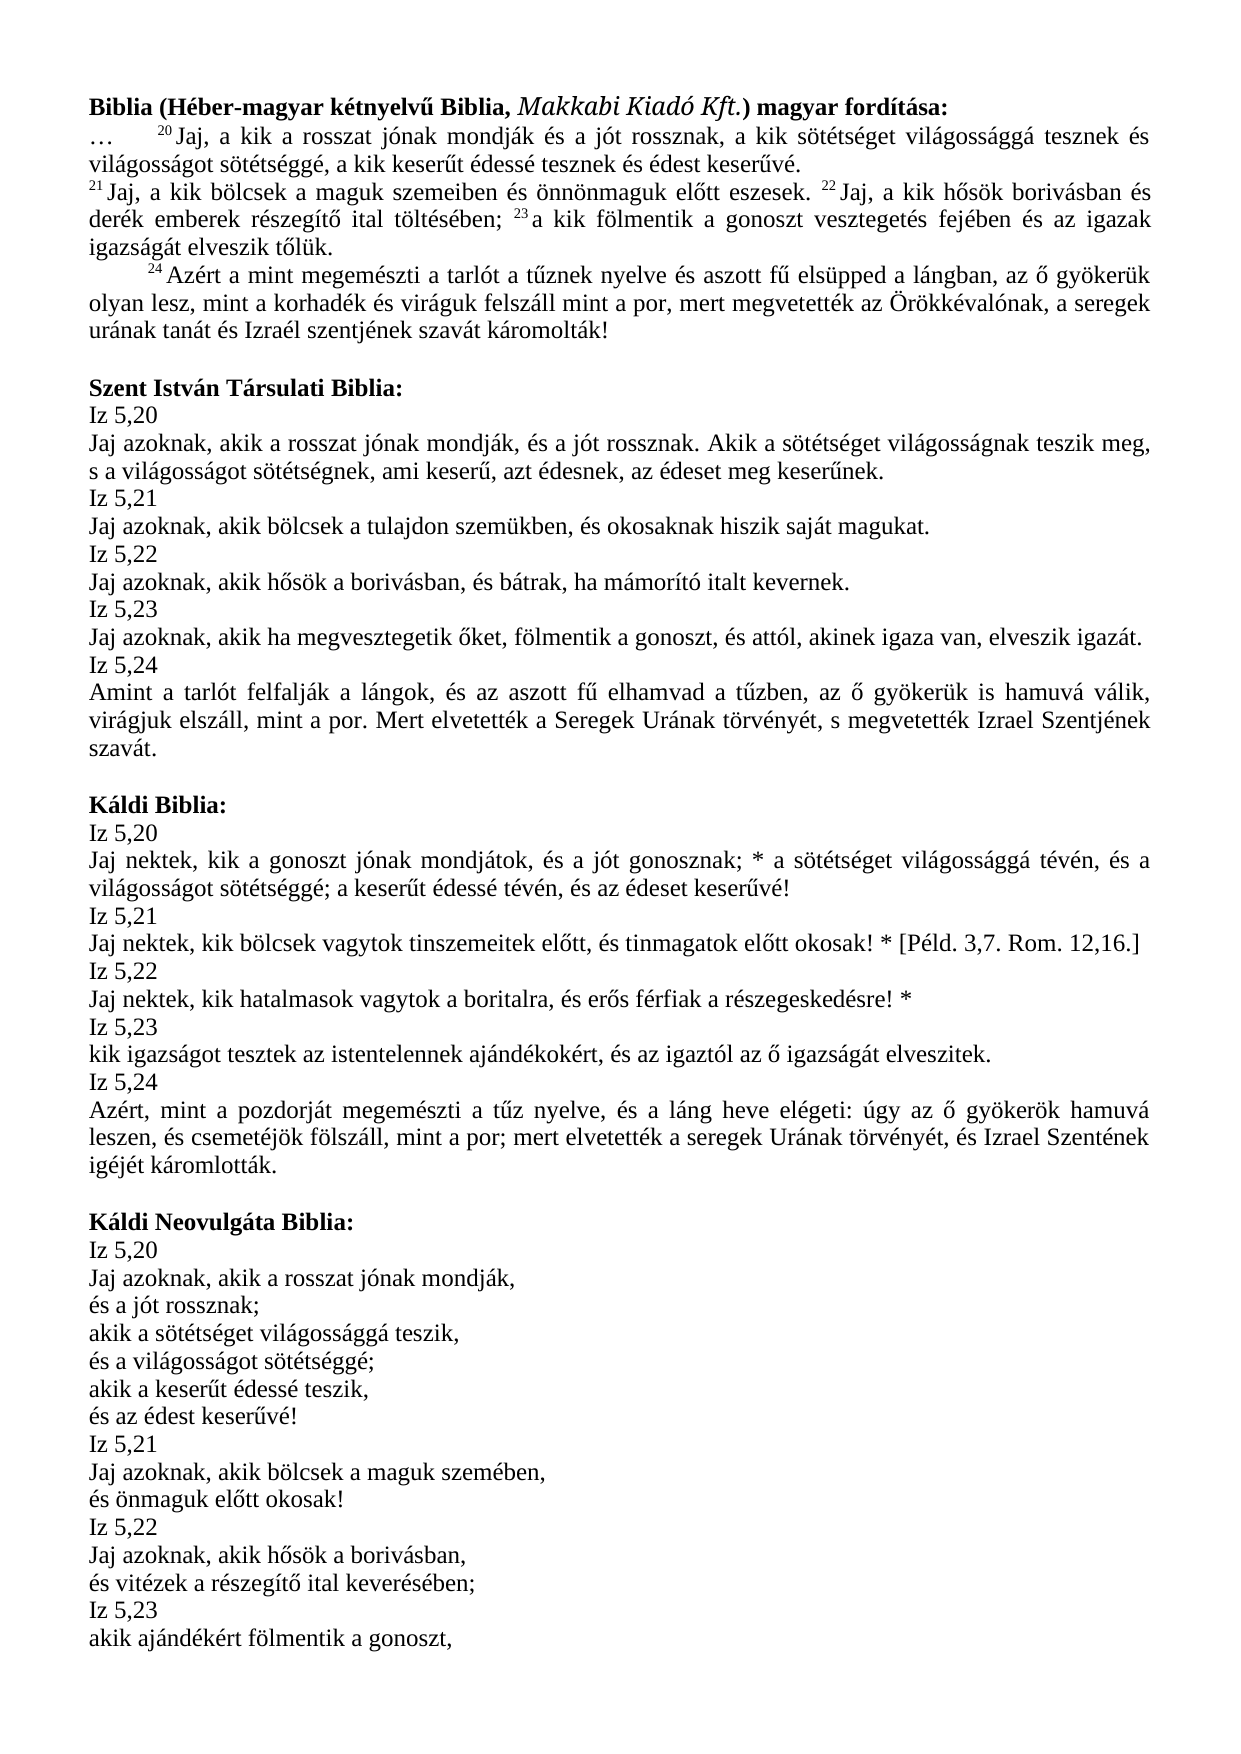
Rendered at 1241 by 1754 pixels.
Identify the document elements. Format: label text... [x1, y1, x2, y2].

text Iz 5,22 [88, 540, 1152, 568]
text Iz 5,24 [88, 1068, 1152, 1096]
text Jaj nektek, kik hatalmasok vagytok a boritalra, és erős férfiak a részegeskedésre! * [88, 985, 1152, 1013]
text Iz 5,20 [88, 401, 1152, 429]
text Szent István Társulati Biblia: [88, 374, 1152, 401]
text Jaj azoknak, akik bölcsek a tulajdon szemükben, és okosaknak hiszik saját magukat. [88, 512, 1152, 540]
text és vitézek a részegítő ital keverésében; [88, 1569, 1152, 1596]
text Iz 5,21 [88, 1430, 1152, 1458]
text és a világosságot sötétséggé; [88, 1347, 1152, 1375]
text akik a keserűt édessé teszik, [88, 1375, 1152, 1402]
text Iz 5,20 [88, 1236, 1152, 1264]
text Iz 5,24 [88, 651, 1152, 678]
text kik igazságot tesztek az istentelennek ajándékokért, és az igaztól az ő igazságát elveszitek. [88, 1040, 1152, 1068]
text Jaj nektek, kik a gonoszt jónak mondjátok, és a jót gonosznak; * a sötétséget világossággá tévén, és a világosságot sötétséggé; a keserűt édessé tévén, és az édeset keserűvé! [88, 846, 1152, 902]
text Iz 5,22 [88, 1513, 1152, 1541]
text Jaj azoknak, akik hősök a borivásban, és bátrak, ha mámorító italt kevernek. [88, 568, 1152, 595]
text … 20 Jaj, a kik a rosszat jónak mondják és a jót rossznak, a kik sötétséget világossággá tesznek és világosságot sötétséggé, a kik keserűt édessé tesznek és édest keserűvé. [88, 122, 1152, 178]
text 24 Azért a mint megemészti a tarlót a tűznek nyelve és aszott fű elsüpped a lángban, az ő gyökerük olyan lesz, mint a korhadék és viráguk felszáll mint a por, mert megvetették az Örökkévalónak, a seregek urának tanát és Izraél szentjének szavát káromolták! [88, 261, 1152, 344]
text Káldi Neovulgáta Biblia: [88, 1208, 1152, 1236]
text Jaj azoknak, akik ha megvesztegetik őket, fölmentik a gonoszt, és attól, akinek igaza van, elveszik igazát. [88, 623, 1152, 651]
text és önmaguk előtt okosak! [88, 1486, 1152, 1513]
text Káldi Biblia: [88, 791, 1152, 819]
text Iz 5,21 [88, 902, 1152, 929]
text és az édest keserűvé! [88, 1402, 1152, 1430]
text Azért, mint a pozdorját megemészti a tűz nyelve, és a láng heve elégeti: úgy az ő gyökerök hamuvá leszen, és csemetéjök fölszáll, mint a por; mert elvetették a seregek Urának törvényét, és Izrael Szentének igéjét káromlották. [88, 1096, 1152, 1179]
text Amint a tarlót felfalják a lángok, és az aszott fű elhamvad a tűzben, az ő gyökerük is hamuvá válik, virágjuk elszáll, mint a por. Mert elvetették a Seregek Urának törvényét, s megvetették Izrael Szentjének szavát. [88, 678, 1152, 762]
text Iz 5,21 [88, 484, 1152, 512]
text Iz 5,23 [88, 595, 1152, 623]
text 21 Jaj, a kik bölcsek a maguk szemeiben és önnönmaguk előtt eszesek. 22 Jaj, a kik hősök borivásban és derék emberek részegítő ital töltésében; 23 a kik fölmentik a gonoszt vesztegetés fejében és az igazak igazságát elveszik tőlük. [88, 178, 1152, 261]
text Jaj azoknak, akik bölcsek a maguk szemében, [88, 1458, 1152, 1486]
text Biblia (Héber-magyar kétnyelvű Biblia, Makkabi Kiadó Kft.) magyar fordítása: [88, 88, 1152, 122]
text és a jót rossznak; [88, 1292, 1152, 1319]
text Iz 5,23 [88, 1013, 1152, 1040]
text Jaj nektek, kik bölcsek vagytok tinszemeitek előtt, és tinmagatok előtt okosak! * [Péld. 3,7. Rom. 12,16.] [88, 929, 1152, 957]
text Jaj azoknak, akik hősök a borivásban, [88, 1541, 1152, 1569]
text akik a sötétséget világossággá teszik, [88, 1319, 1152, 1347]
text Iz 5,20 [88, 819, 1152, 846]
text Jaj azoknak, akik a rosszat jónak mondják, [88, 1264, 1152, 1292]
text Jaj azoknak, akik a rosszat jónak mondják, és a jót rossznak. Akik a sötétséget világosságnak teszik meg, s a világosságot sötétségnek, ami keserű, azt édesnek, az édeset meg keserűnek. [88, 429, 1152, 484]
text Iz 5,23 [88, 1596, 1152, 1624]
text Iz 5,22 [88, 957, 1152, 985]
text akik ajándékért fölmentik a gonoszt, [88, 1624, 1152, 1652]
